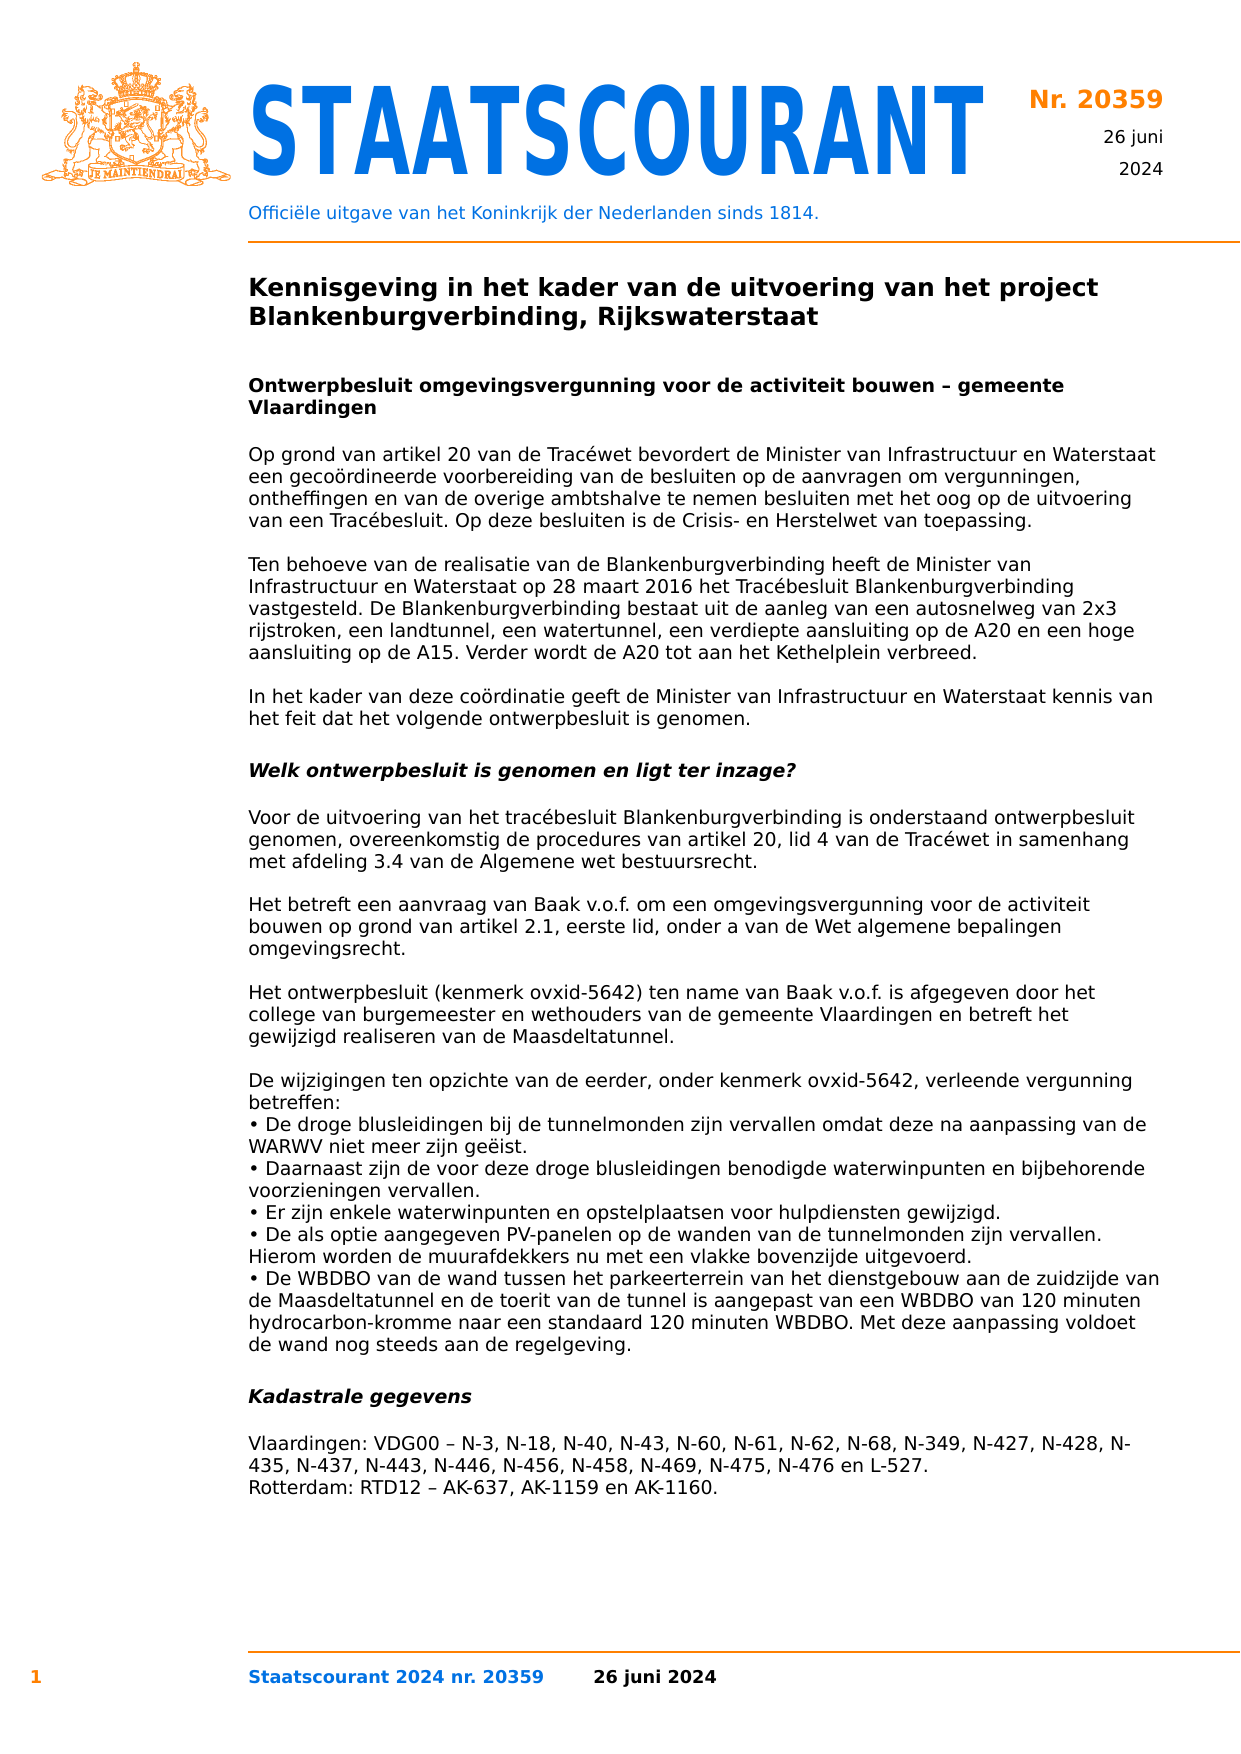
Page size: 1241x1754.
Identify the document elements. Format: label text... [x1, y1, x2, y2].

subtitle Ontwerpbesluit omgevingsvergunning voor de activiteit bouwen – gemeente Vlaardingen [248, 375, 1163, 419]
table_header STAATSCOURANT [248, 62, 998, 203]
table_cell 26 juni [998, 121, 1240, 153]
text Vlaardingen: VDG00 – N-3, N-18, N-40, N-43, N-60, N-61, N-62, N-68, N-349, N-427, N-428, N-435, N-437, N-443, N-446, N-456, N-458, N-469, N-475, N-476 en L-527. [248, 1433, 1163, 1477]
text • Daarnaast zijn de voor deze droge blusleidingen benodigde waterwinpunten en bijbehorende voorzieningen vervallen. [248, 1158, 1163, 1202]
text Ten behoeve van de realisatie van de Blankenburgverbinding heeft de Minister van Infrastructuur en Waterstaat op 28 maart 2016 het Tracébesluit Blankenburgverbinding vastgesteld. De Blankenburgverbinding bestaat uit de aanleg van een autosnelweg van 2x3 rijstroken, een landtunnel, een watertunnel, een verdiepte aansluiting op de A20 en een hoge aansluiting op de A15. Verder wordt de A20 tot aan het Kethelplein verbreed. [248, 554, 1163, 664]
table_cell 2024 [998, 153, 1240, 203]
table_cell Officiële uitgave van het Koninkrijk der Nederlanden sinds 1814. [248, 203, 1240, 241]
text • De als optie aangegeven PV-panelen op de wanden van de tunnelmonden zijn vervallen. Hierom worden de muurafdekkers nu met een vlakke bovenzijde uitgevoerd. [248, 1224, 1163, 1268]
text Op grond van artikel 20 van de Tracéwet bevordert de Minister van Infrastructuur en Waterstaat een gecoördineerde voorbereiding van de besluiten op de aanvragen om vergunningen, ontheffingen en van de overige ambtshalve te nemen besluiten met het oog op de uitvoering van een Tracébesluit. Op deze besluiten is de Crisis- en Herstelwet van toepassing. [248, 444, 1163, 532]
text • De droge blusleidingen bij de tunnelmonden zijn vervallen omdat deze na aanpassing van de WARWV niet meer zijn geëist. [248, 1114, 1163, 1158]
text • De WBDBO van de wand tussen het parkeerterrein van het dienstgebouw aan de zuidzijde van de Maasdeltatunnel en de toerit van de tunnel is aangepast van een WBDBO van 120 minuten hydrocarbon-kromme naar een standaard 120 minuten WBDBO. Met deze aanpassing voldoet de wand nog steeds aan de regelgeving. [248, 1268, 1163, 1356]
picture [41, 62, 231, 186]
table_header [25, 62, 248, 241]
subtitle Kadastrale gegevens [248, 1386, 1163, 1408]
subtitle Kennisgeving in het kader van de uitvoering van het project Blankenburgverbinding, Rijkswaterstaat [248, 273, 1163, 331]
table_header Nr. 20359 [998, 62, 1240, 121]
text Voor de uitvoering van het tracébesluit Blankenburgverbinding is onderstaand ontwerpbesluit genomen, overeenkomstig de procedures van artikel 20, lid 4 van de Tracéwet in samenhang met afdeling 3.4 van de Algemene wet bestuursrecht. [248, 807, 1163, 872]
text In het kader van deze coördinatie geeft de Minister van Infrastructuur en Waterstaat kennis van het feit dat het volgende ontwerpbesluit is genomen. [248, 686, 1163, 729]
text Rotterdam: RTD12 – AK-637, AK-1159 en AK-1160. [248, 1477, 1163, 1499]
text Het betreft een aanvraag van Baak v.o.f. om een omgevingsvergunning voor de activiteit bouwen op grond van artikel 2.1, eerste lid, onder a van de Wet algemene bepalingen omgevingsrecht. [248, 894, 1163, 960]
text De wijzigingen ten opzichte van de eerder, onder kenmerk ovxid-5642, verleende vergunning betreffen: [248, 1070, 1163, 1114]
subtitle Welk ontwerpbesluit is genomen en ligt ter inzage? [248, 759, 1163, 782]
text • Er zijn enkele waterwinpunten en opstelplaatsen voor hulpdiensten gewijzigd. [248, 1202, 1163, 1224]
text Het ontwerpbesluit (kenmerk ovxid-5642) ten name van Baak v.o.f. is afgegeven door het college van burgemeester en wethouders van de gemeente Vlaardingen en betreft het gewijzigd realiseren van de Maasdeltatunnel. [248, 982, 1163, 1048]
